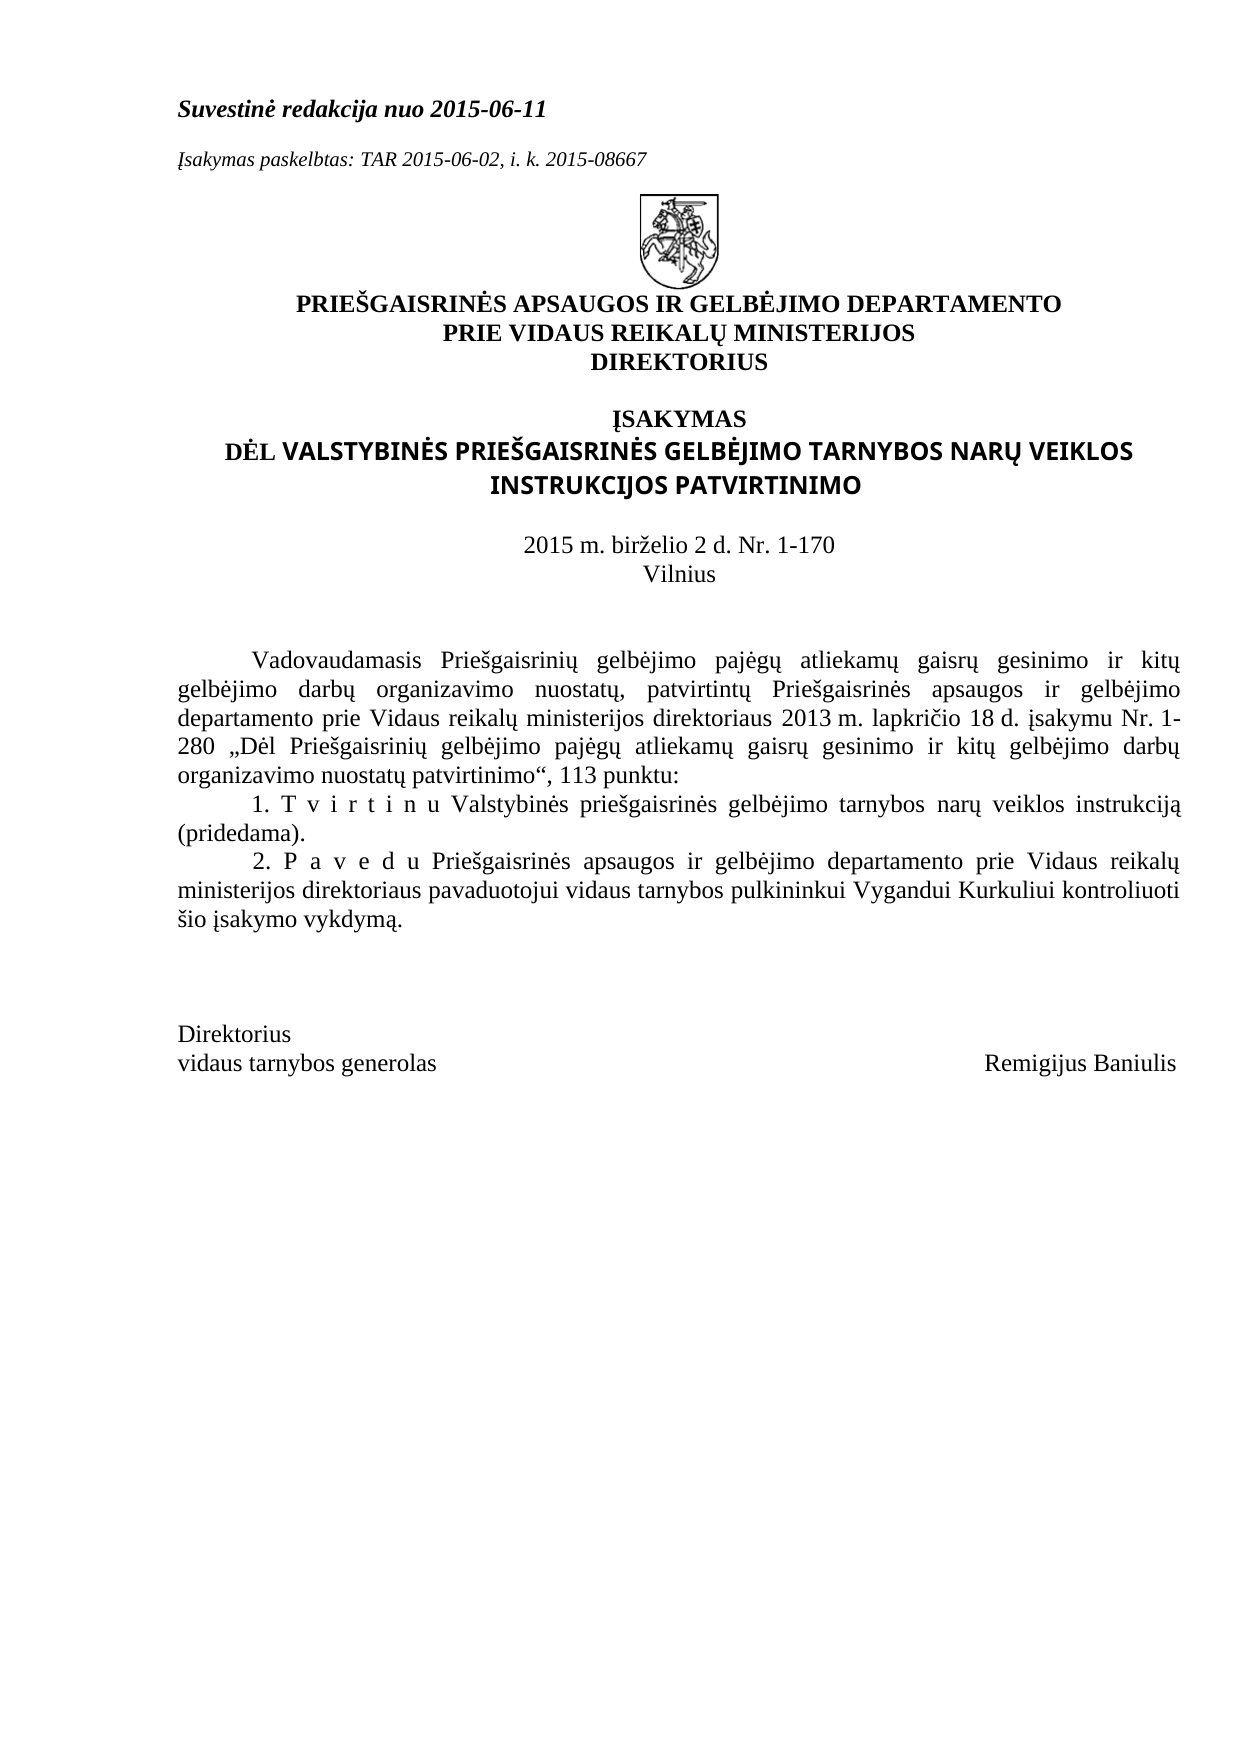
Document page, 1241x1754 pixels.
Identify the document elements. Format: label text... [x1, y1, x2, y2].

text Dėl Valstybinės priešgaisrinės gelbėjimo tarnybos narŲ veiklos instrukcijos patvirtinimo [177, 433, 1181, 501]
text Vilnius [177, 559, 1181, 588]
text Vadovaudamasis Priešgaisrinių gelbėjimo pajėgų atliekamų gaisrų gesinimo ir kitų gelbėjimo darbų organizavimo nuostatų, patvirtintų Priešgaisrinės apsaugos ir gelbėjimo departamento prie Vidaus reikalų ministerijos direktoriaus 2013 m. lapkričio 18 d. įsakymu Nr. 1-280 „Dėl Priešgaisrinių gelbėjimo pajėgų atliekamų gaisrų gesinimo ir kitų gelbėjimo darbų organizavimo nuostatų patvirtinimo“, 113 punktu: [177, 645, 1181, 789]
text 2. P a v e d u Priešgaisrinės apsaugos ir gelbėjimo departamento prie Vidaus reikalų ministerijos direktoriaus pavaduotojui vidaus tarnybos pulkininkui Vygandui Kurkuliui kontroliuoti šio įsakymo vykdymą. [177, 846, 1181, 933]
text PRIEŠGAISRINĖS APSAUGOS IR GELBĖJIMO DEPARTAMENTO [177, 289, 1181, 318]
text Įsakymas paskelbtas: TAR 2015-06-02, i. k. 2015-08667 [177, 146, 1181, 171]
text DIREKTORIUS [177, 347, 1181, 376]
text 2015 m. birželio 2 d. Nr. 1-170 [177, 530, 1181, 559]
text PRIE VIDAUS REIKALŲ MINISTERIJOS [177, 318, 1181, 347]
text Suvestinė redakcija nuo 2015-06-11 [177, 94, 1181, 122]
text Direktorius [177, 1019, 1181, 1048]
text vidaus tarnybos generolas Remigijus Baniulis [177, 1048, 1181, 1076]
text 1. T v i r t i n u Valstybinės priešgaisrinės gelbėjimo tarnybos narų veiklos instrukciją (pridedama). [177, 789, 1181, 846]
text ĮSAKYMAS [177, 404, 1181, 433]
